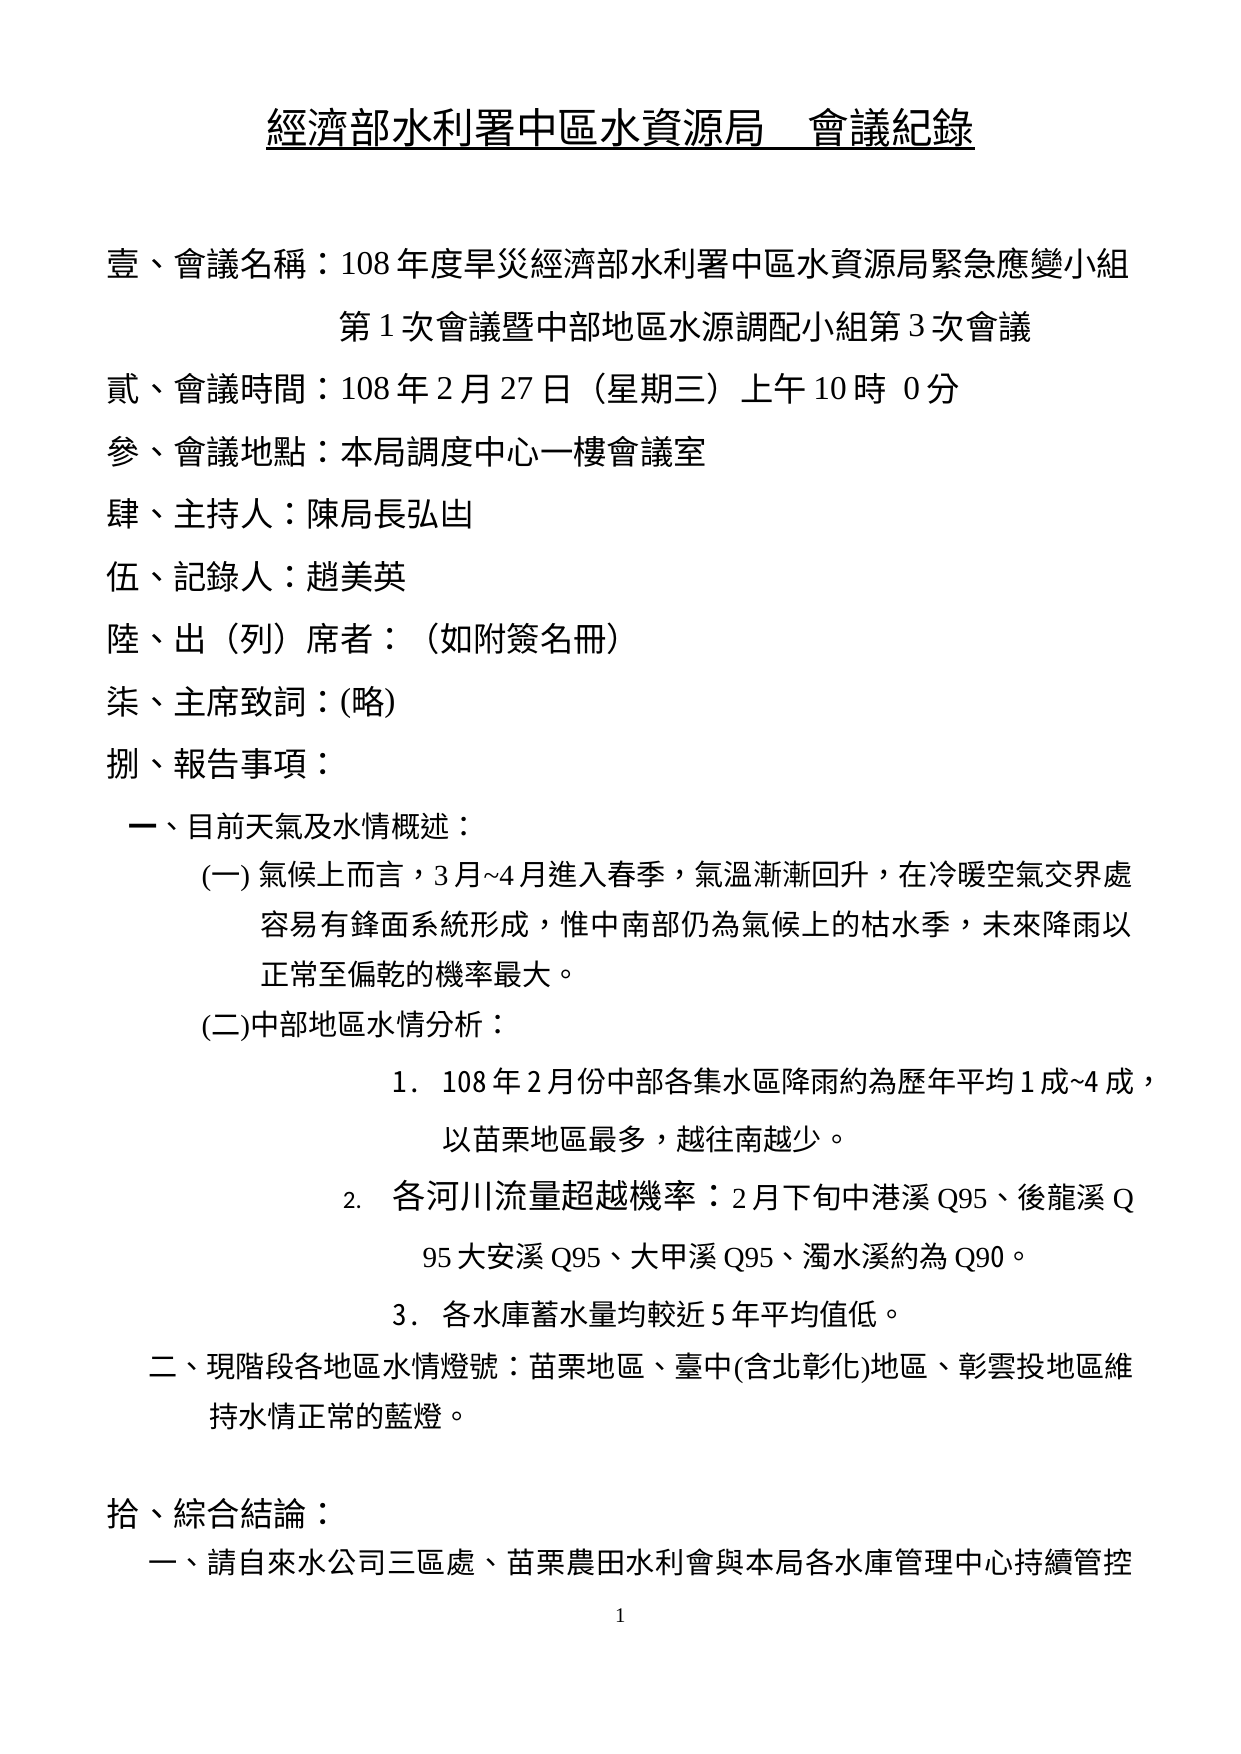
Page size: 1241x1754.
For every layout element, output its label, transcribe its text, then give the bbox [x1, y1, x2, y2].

text 一、請自來水公司三區處、苗栗農田水利會與本局各水庫管理中心持續管控 [148, 1533, 1134, 1583]
text 壹、會議名稱：108年度旱災經濟部水利署中區水資源局緊急應變小組第1次會議暨中部地區水源調配小組第3次會議 [106, 221, 1134, 346]
text 伍、記錄人：趙美英 [106, 533, 1134, 596]
text 一、目前天氣及水情概述： [106, 783, 1134, 846]
text 柒、主席致詞：(略) [106, 658, 1134, 721]
list 108年2月份中部各集水區降雨約為歷年平均1成~4成，以苗栗地區最多，越往南越少。 [393, 1046, 1134, 1162]
text 參、會議地點：本局調度中心一樓會議室 [106, 408, 1134, 471]
text 二、現階段各地區水情燈號：苗栗地區、臺中(含北彰化)地區、彰雲投地區維持水情正常的藍燈。 [148, 1337, 1134, 1437]
text 陸、出（列）席者：（如附簽名冊） [106, 596, 1134, 658]
text (一) 氣候上而言，3月~4月進入春季，氣溫漸漸回升，在冷暖空氣交界處容易有鋒面系統形成，惟中南部仍為氣候上的枯水季，未來降雨以正常至偏乾的機率最大。 [201, 846, 1134, 996]
text (二)中部地區水情分析： [201, 996, 1134, 1046]
text 貳、會議時間：108年2月27日（星期三）上午10時 0分 [106, 346, 1134, 408]
list 各水庫蓄水量均較近5年平均值低。 [393, 1279, 1134, 1337]
text 肆、主持人：陳局長弘凷 [106, 471, 1134, 533]
text 捌、報告事項： [106, 721, 1134, 783]
text 拾、綜合結論： [106, 1471, 1134, 1533]
text 經濟部水利署中區水資源局 會議紀錄 [106, 96, 1134, 156]
list 各河川流量超越機率：2月下旬中港溪Q95、後龍溪Q95大安溪Q95、大甲溪Q95、濁水溪約為Q90。 [343, 1162, 1134, 1279]
